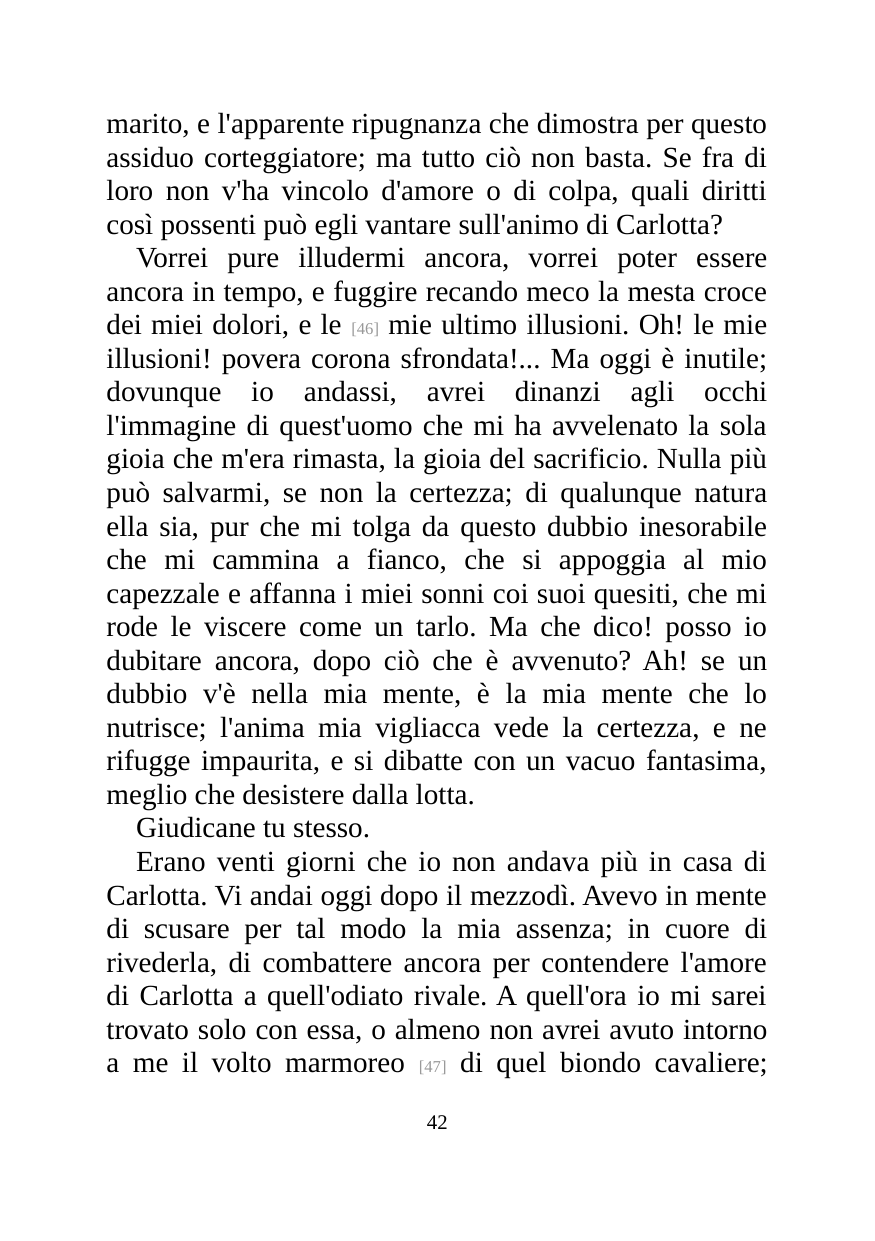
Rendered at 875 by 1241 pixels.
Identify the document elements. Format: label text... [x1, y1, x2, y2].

text Giudicane tu stesso. [106, 811, 768, 844]
text Erano venti giorni che io non andava più in casa di Carlotta. Vi andai oggi dopo il mezzodì. Avevo in mente di scusare per tal modo la mia assenza; in cuore di rivederla, di combattere ancora per contendere l'amore di Carlotta a quell'odiato rivale. A quell'ora io mi sarei trovato solo con essa, o almeno non avrei avuto intorno a me il volto marmoreo [47] di quel biondo cavaliere; [106, 844, 768, 1079]
text Vorrei pure illudermi ancora, vorrei poter essere ancora in tempo, e fuggire recando meco la mesta croce dei miei dolori, e le [46] mie ultimo illusioni. Oh! le mie illusioni! povera corona sfrondata!... Ma oggi è inutile; dovunque io andassi, avrei dinanzi agli occhi l'immagine di quest'uomo che mi ha avvelenato la sola gioia che m'era rimasta, la gioia del sacrificio. Nulla più può salvarmi, se non la certezza; di qualunque natura ella sia, pur che mi tolga da questo dubbio inesorabile che mi cammina a fianco, che si appoggia al mio capezzale e affanna i miei sonni coi suoi quesiti, che mi rode le viscere come un tarlo. Ma che dico! posso io dubitare ancora, dopo ciò che è avvenuto? Ah! se un dubbio v'è nella mia mente, è la mia mente che lo nutrisce; l'anima mia vigliacca vede la certezza, e ne rifugge impaurita, e si dibatte con un vacuo fantasima, meglio che desistere dalla lotta. [106, 240, 768, 811]
text marito, e l'apparente ripugnanza che dimostra per questo assiduo corteggiatore; ma tutto ciò non basta. Se fra di loro non v'ha vincolo d'amore o di colpa, quali diritti così possenti può egli vantare sull'animo di Carlotta? [106, 106, 768, 240]
